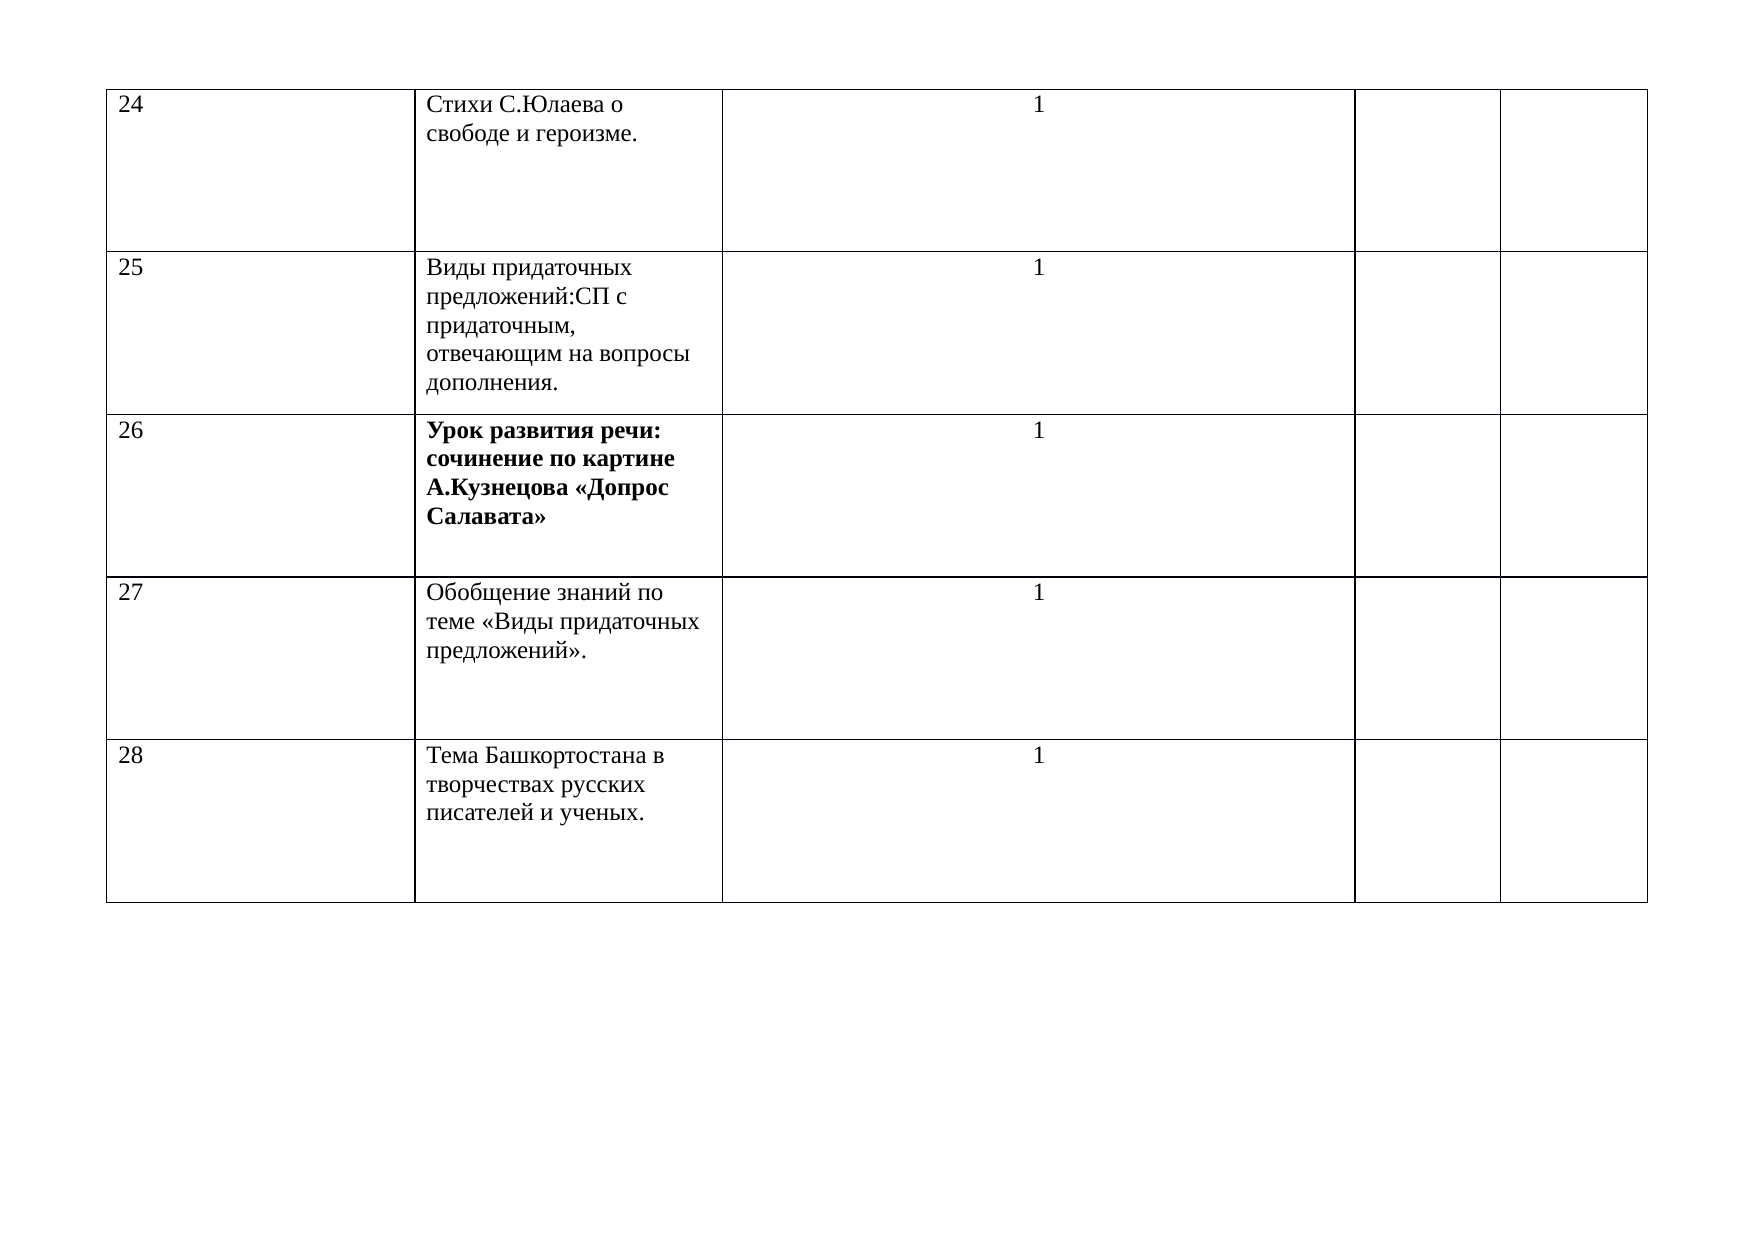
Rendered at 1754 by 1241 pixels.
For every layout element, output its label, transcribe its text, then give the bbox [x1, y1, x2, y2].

table_cell 1 [723, 90, 1354, 251]
table_cell Урок развития речи: сочинение по картине А.Кузнецова «Допрос Салавата» [416, 415, 722, 576]
table_cell Обобщение знаний по теме «Виды придаточных предложений». [416, 578, 722, 739]
table_cell [1501, 415, 1647, 576]
table_cell 1 [723, 578, 1354, 739]
table_cell [1501, 90, 1647, 251]
table_cell 1 [723, 415, 1354, 576]
table_cell 24 [107, 90, 414, 251]
table_cell [1501, 740, 1647, 902]
table_cell [1356, 578, 1500, 739]
table_cell Виды придаточных предложений:СП с придаточным, отвечающим на вопросы дополнения. [416, 252, 722, 414]
table_cell [1501, 252, 1647, 414]
table_cell 28 [107, 740, 414, 902]
table_cell 1 [723, 740, 1354, 902]
table_cell 27 [107, 578, 414, 739]
table_cell [1356, 740, 1500, 902]
table_cell [1356, 90, 1500, 251]
table_cell Стихи С.Юлаева о свободе и героизме. [416, 90, 722, 251]
table_cell Тема Башкортостана в творчествах русских писателей и ученых. [416, 740, 722, 902]
table_cell [1501, 578, 1647, 739]
table_cell [1356, 252, 1500, 414]
table_cell 25 [107, 252, 414, 414]
table_cell 26 [107, 415, 414, 576]
table_cell [1356, 415, 1500, 576]
table_cell 1 [723, 252, 1354, 414]
